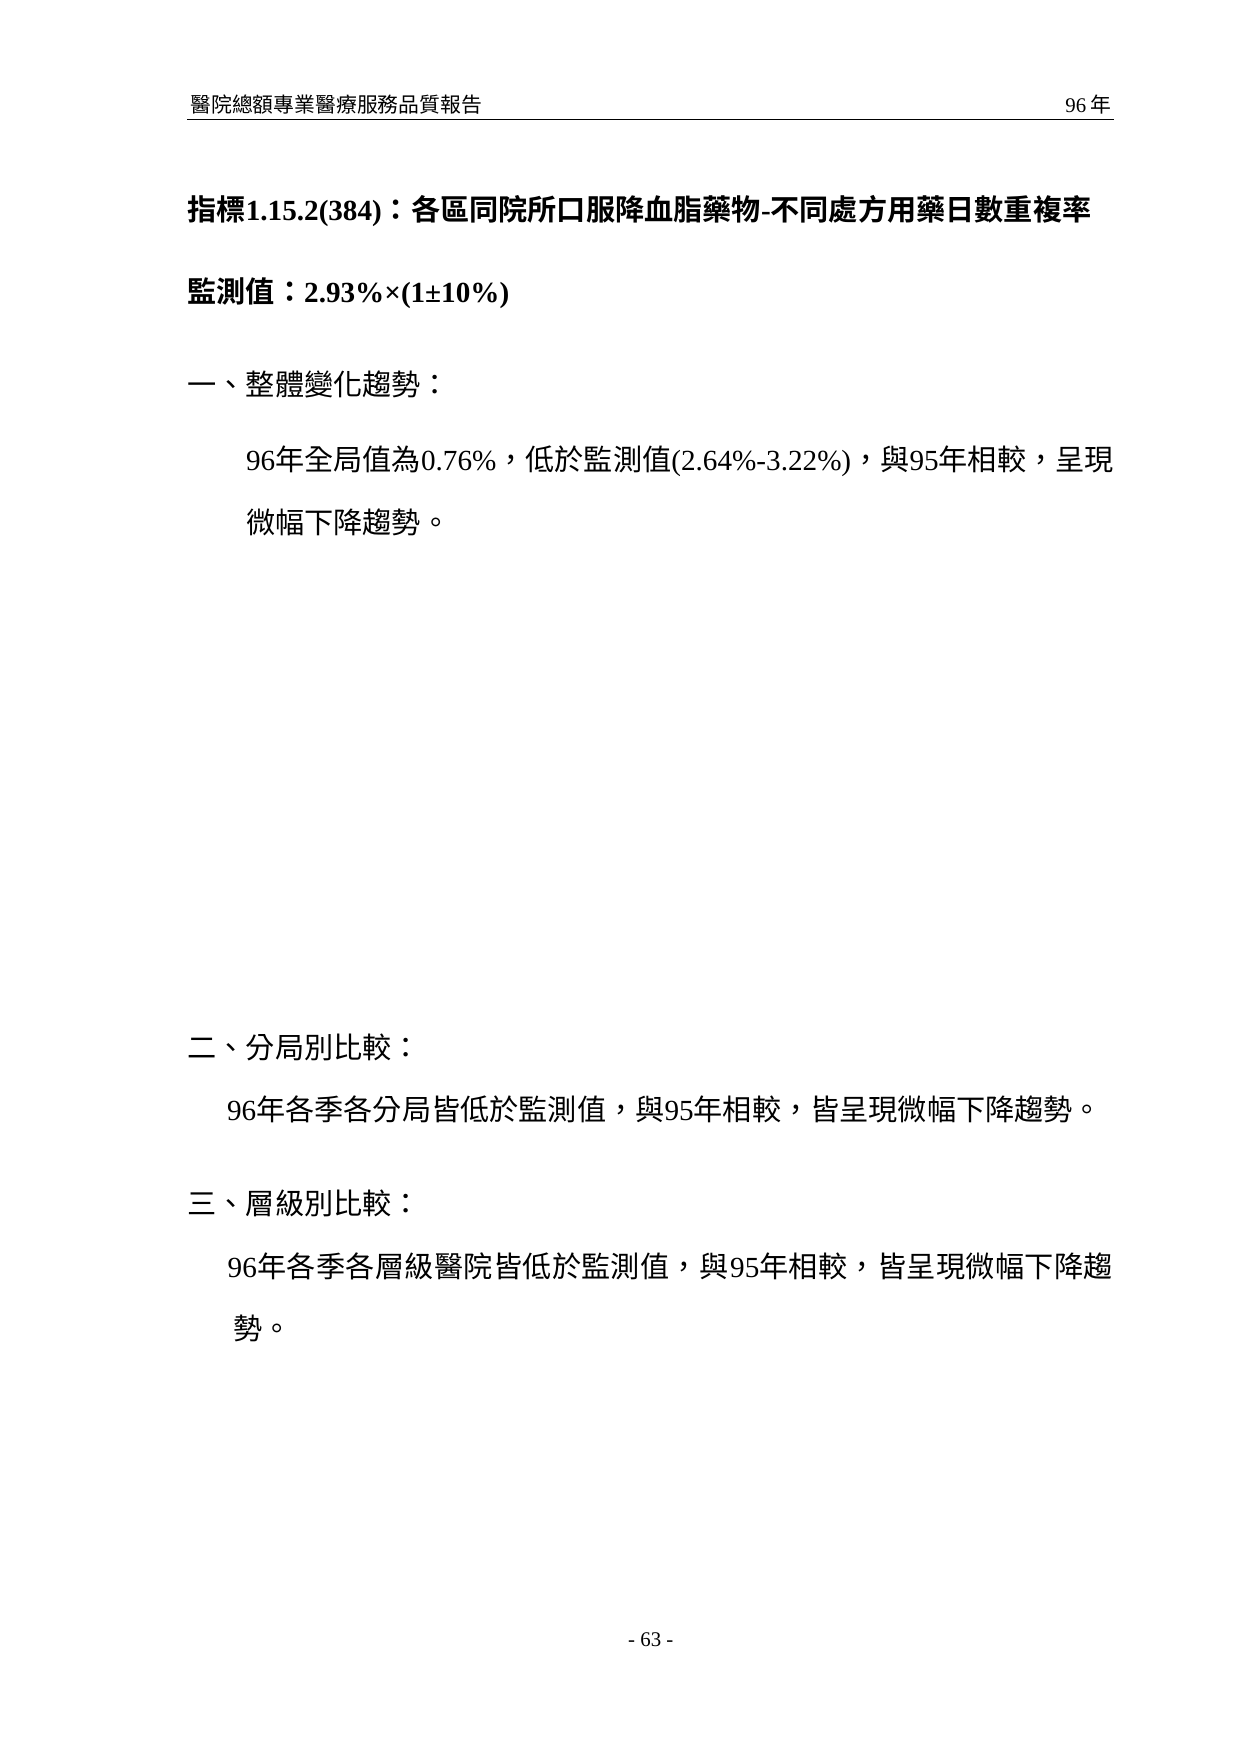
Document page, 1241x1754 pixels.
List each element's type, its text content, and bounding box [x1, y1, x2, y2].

text 二、分局別比較： [187, 1004, 1114, 1066]
text 96年各季各分局皆低於監測值，與95年相較，皆呈現微幅下降趨勢。 [212, 1066, 1114, 1129]
text 三、層級別比較： [187, 1160, 1114, 1223]
text 監測值：2.93%×(1±10%) [187, 248, 1114, 310]
text 指標1.15.2(384)：各區同院所口服降血脂藥物-不同處方用藥日數重複率 [187, 166, 1114, 229]
text 一、整體變化趨勢： [187, 341, 1114, 404]
text 96年各季各層級醫院皆低於監測值，與95年相較，皆呈現微幅下降趨勢。 [212, 1223, 1114, 1348]
text 96年全局值為0.76%，低於監測值(2.64%-3.22%)，與95年相較，呈現微幅下降趨勢。 [246, 416, 1114, 541]
